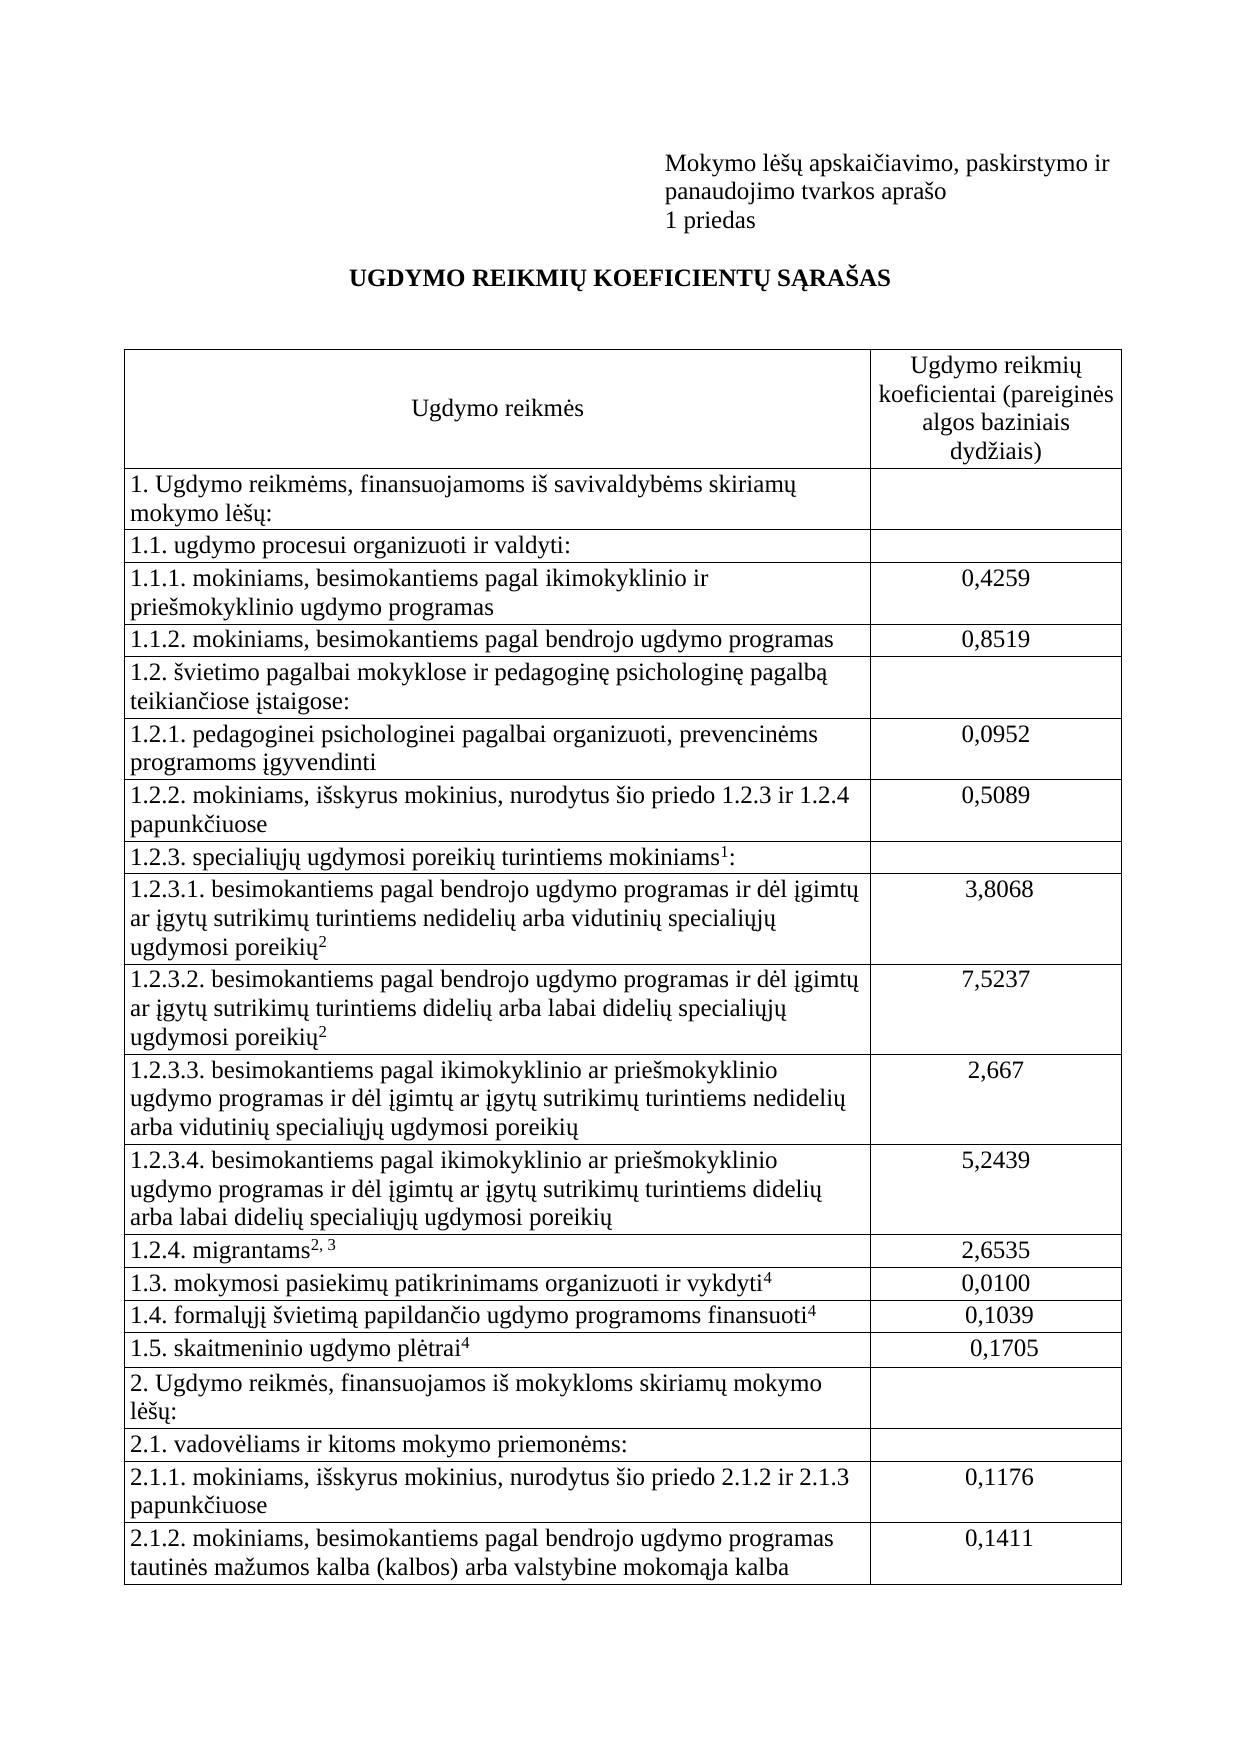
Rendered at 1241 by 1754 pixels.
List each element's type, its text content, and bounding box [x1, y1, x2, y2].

table_cell 1.1. ugdymo procesui organizuoti ir valdyti: [125, 530, 870, 562]
text Mokymo lėšų apskaičiavimo, paskirstymo ir panaudojimo tvarkos aprašo [664, 148, 1122, 205]
table_cell 1.2.3.4. besimokantiems pagal ikimokyklinio ar priešmokyklinio ugdymo programas ir dėl įgimtų ar įgytų sutrikimų turintiems didelių arba labai didelių specialiųjų ugdymosi poreikių [125, 1145, 870, 1234]
table_cell 1.1.1. mokiniams, besimokantiems pagal ikimokyklinio ir priešmokyklinio ugdymo programas [125, 563, 870, 623]
table_cell [871, 1429, 1121, 1461]
table_cell 2.1.2. mokiniams, besimokantiems pagal bendrojo ugdymo programas tautinės mažumos kalba (kalbos) arba valstybine mokomąja kalba [125, 1523, 870, 1584]
table_cell 1.2.3.3. besimokantiems pagal ikimokyklinio ar priešmokyklinio ugdymo programas ir dėl įgimtų ar įgytų sutrikimų turintiems nedidelių arba vidutinių specialiųjų ugdymosi poreikių [125, 1055, 870, 1144]
table_cell 1.5. skaitmeninio ugdymo plėtrai4 [125, 1333, 870, 1367]
table_cell 0,8519 [871, 625, 1121, 656]
table_cell 1.2. švietimo pagalbai mokyklose ir pedagoginę psichologinę pagalbą teikiančiose įstaigose: [125, 657, 870, 718]
table_cell 1.1.2. mokiniams, besimokantiems pagal bendrojo ugdymo programas [125, 625, 870, 656]
table_cell 0,1411 [871, 1523, 1121, 1584]
table_cell 1.2.2. mokiniams, išskyrus mokinius, nurodytus šio priedo 1.2.3 ir 1.2.4 papunkčiuose [125, 780, 870, 841]
text 1 priedas [664, 205, 1122, 234]
table_header Ugdymo reikmės [125, 350, 870, 468]
table_cell 0,4259 [871, 563, 1121, 623]
table_cell 1.4. formalųjį švietimą papildančio ugdymo programoms finansuoti4 [125, 1301, 870, 1332]
table_cell 1.2.3.1. besimokantiems pagal bendrojo ugdymo programas ir dėl įgimtų ar įgytų sutrikimų turintiems nedidelių arba vidutinių specialiųjų ugdymosi poreikių2 [125, 874, 870, 963]
table_cell 1.2.3. specialiųjų ugdymosi poreikių turintiems mokiniams1: [125, 842, 870, 873]
table_cell 0,1705 [871, 1333, 1121, 1367]
table_cell [871, 469, 1121, 529]
table_cell [871, 842, 1121, 873]
table_cell [871, 657, 1121, 718]
table_cell [871, 530, 1121, 562]
table_cell 2. Ugdymo reikmės, finansuojamos iš mokykloms skiriamų mokymo lėšų: [125, 1368, 870, 1428]
table_cell 1.2.4. migrantams2, 3 [125, 1235, 870, 1267]
table_cell 5,2439 [871, 1145, 1121, 1234]
table_cell [871, 1368, 1121, 1428]
table_cell 2.1. vadovėliams ir kitoms mokymo priemonėms: [125, 1429, 870, 1461]
table_cell 2,6535 [871, 1235, 1121, 1267]
table_header Ugdymo reikmių koeficientai (pareiginės algos baziniais dydžiais) [871, 350, 1121, 468]
table_cell 0,1039 [871, 1301, 1121, 1332]
table_cell 0,0100 [871, 1268, 1121, 1299]
table_cell 0,1176 [871, 1462, 1121, 1522]
text UGDYMO REIKMIŲ KOEFICIENTŲ SĄRAŠAS [118, 263, 1122, 291]
table_cell 0,0952 [871, 719, 1121, 779]
table_cell 1.2.3.2. besimokantiems pagal bendrojo ugdymo programas ir dėl įgimtų ar įgytų sutrikimų turintiems didelių arba labai didelių specialiųjų ugdymosi poreikių2 [125, 965, 870, 1054]
table_cell 1.2.1. pedagoginei psichologinei pagalbai organizuoti, prevencinėms programoms įgyvendinti [125, 719, 870, 779]
table_cell 0,5089 [871, 780, 1121, 841]
table_cell 7,5237 [871, 965, 1121, 1054]
table_cell 2.1.1. mokiniams, išskyrus mokinius, nurodytus šio priedo 2.1.2 ir 2.1.3 papunkčiuose [125, 1462, 870, 1522]
table_cell 1.3. mokymosi pasiekimų patikrinimams organizuoti ir vykdyti4 [125, 1268, 870, 1299]
table_cell 3,8068 [871, 874, 1121, 963]
table_cell 1. Ugdymo reikmėms, finansuojamoms iš savivaldybėms skiriamų mokymo lėšų: [125, 469, 870, 529]
table_cell 2,667 [871, 1055, 1121, 1144]
